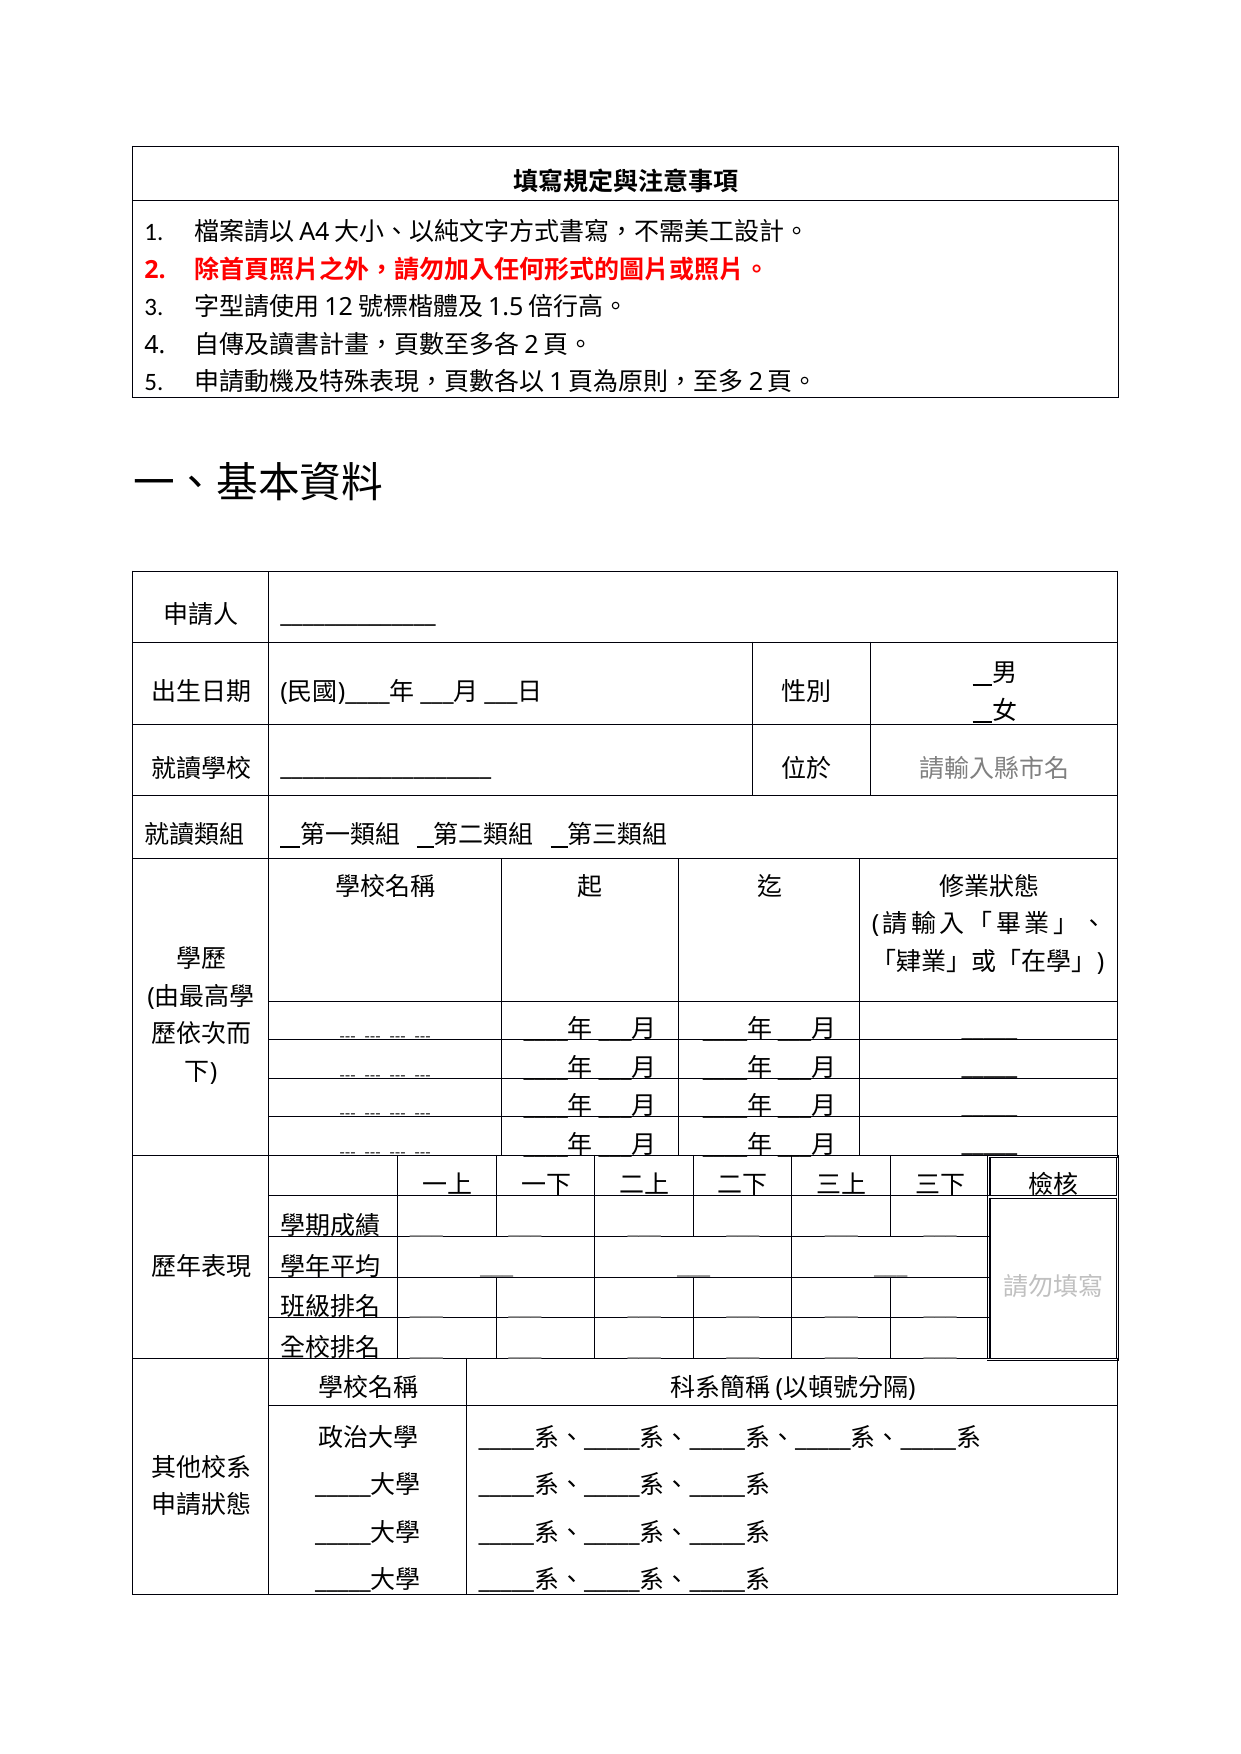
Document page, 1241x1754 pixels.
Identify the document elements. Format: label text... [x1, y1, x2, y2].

table_cell ___ [595, 1318, 693, 1358]
table_cell 班級排名 [269, 1278, 397, 1317]
table_cell 學校名稱 [269, 859, 501, 1001]
table_cell _____系、_____系、_____系 [467, 1453, 1117, 1500]
table_cell 出生日期 [133, 643, 268, 724]
table_cell 學歷 (由最高學歷依次而下) [133, 859, 268, 1155]
table_cell ____年 ___月 [502, 1002, 678, 1039]
table_cell ﹍﹍﹍﹍ [269, 1040, 501, 1078]
table_cell ___ [694, 1278, 791, 1317]
table_cell ___________________ [269, 725, 752, 794]
table_cell 歷年表現 [133, 1156, 268, 1358]
table_header ______________ [269, 572, 1117, 642]
table_cell 學年平均 [269, 1237, 397, 1277]
table_cell ___ [497, 1318, 594, 1358]
table_cell ﹍﹍﹍﹍ [269, 1117, 501, 1155]
table_cell 學校名稱 [269, 1359, 466, 1405]
table_cell 性別 [753, 643, 870, 724]
table_cell ___ [694, 1196, 791, 1236]
table_cell 一下 [497, 1156, 594, 1195]
table_cell _____ [860, 1117, 1117, 1155]
table_cell ___ [792, 1196, 890, 1236]
table_cell 第一類組 第二類組 第三類組 [269, 796, 1117, 858]
table_cell 就讀類組 [133, 796, 268, 858]
table_cell ﹍﹍﹍﹍ [269, 1002, 501, 1039]
table_cell ____年 ___月 [502, 1117, 678, 1155]
table_cell 三下 [891, 1156, 987, 1195]
table_cell ___ [595, 1196, 693, 1236]
table_cell ___ [398, 1278, 496, 1317]
table_cell 迄 [679, 859, 859, 1001]
table_cell ___ [398, 1196, 496, 1236]
table_cell ____年 ___月 [679, 1117, 859, 1155]
table_cell 其他校系 申請狀態 [133, 1359, 268, 1594]
table_cell ____年 ___月 [679, 1002, 859, 1039]
table_cell ___ [497, 1278, 594, 1317]
table_cell 學期成績 [269, 1196, 397, 1236]
table_cell 就讀學校 [133, 725, 268, 794]
table_cell ___ [891, 1196, 987, 1236]
table_cell _____大學 [269, 1453, 466, 1500]
table_cell 請輸入縣市名 [871, 725, 1117, 794]
table_cell ___ [398, 1318, 496, 1358]
table_header 填寫規定與注意事項 [133, 147, 1118, 199]
table_cell 政治大學 [269, 1406, 466, 1452]
table_cell 起 [502, 859, 678, 1001]
table_cell 三上 [792, 1156, 890, 1195]
table_cell ___ [891, 1278, 987, 1317]
table_cell ____年 ___月 [679, 1079, 859, 1116]
table_cell 檢核 [991, 1158, 1116, 1195]
text 一、基本資料 [133, 435, 1107, 510]
table_cell ___ [497, 1196, 594, 1236]
table_cell _____ [860, 1002, 1117, 1039]
table_cell ___ [398, 1237, 594, 1277]
table_cell ____年 ___月 [679, 1040, 859, 1078]
table_cell 修業狀態 (請輸入「畢業」、「肄業」或「在學」) [860, 859, 1117, 1001]
table_cell ___ [792, 1318, 890, 1358]
table_cell 二上 [595, 1156, 693, 1195]
table_cell 請勿填寫 [991, 1199, 1116, 1358]
table_cell ____年 ___月 [502, 1040, 678, 1078]
table_cell ___ [595, 1237, 791, 1277]
table_header 申請人 [133, 572, 268, 642]
table_cell ____年 ___月 [502, 1079, 678, 1116]
table_cell _____系、_____系、_____系 [467, 1547, 1117, 1594]
table_cell 檔案請以A4大小、以純文字方式書寫，不需美工設計。 除首頁照片之外，請勿加入任何形式的圖片或照片。 字型請使用12號標楷體及1.5倍行高。 自傳及讀書計畫，頁數至多各2頁。 申請動機及特殊表現，頁數各以1頁為原則，至多2頁。 [133, 201, 1118, 397]
table_cell 二下 [694, 1156, 791, 1195]
table_cell _____ [860, 1040, 1117, 1078]
table_cell 男 女 [871, 643, 1117, 724]
table_cell _____ [860, 1079, 1117, 1116]
table_cell [269, 1156, 397, 1195]
table_cell ___ [595, 1278, 693, 1317]
table_cell _____大學 [269, 1500, 466, 1547]
table_cell 全校排名 [269, 1318, 397, 1358]
table_cell ﹍﹍﹍﹍ [269, 1079, 501, 1116]
table_cell 位於 [753, 725, 870, 794]
table_cell 一上 [398, 1156, 496, 1195]
table_cell _____系、_____系、_____系、_____系、_____系 [467, 1406, 1117, 1452]
table_cell ___ [792, 1278, 890, 1317]
table_cell ___ [694, 1318, 791, 1358]
table_cell 科系簡稱 (以頓號分隔) [467, 1359, 1117, 1405]
table_cell ___ [891, 1318, 987, 1358]
table_cell ___ [792, 1237, 987, 1277]
table_cell _____系、_____系、_____系 [467, 1500, 1117, 1547]
table_cell (民國)____年 ___月 ___日 [269, 643, 752, 724]
table_cell _____大學 [269, 1547, 466, 1594]
